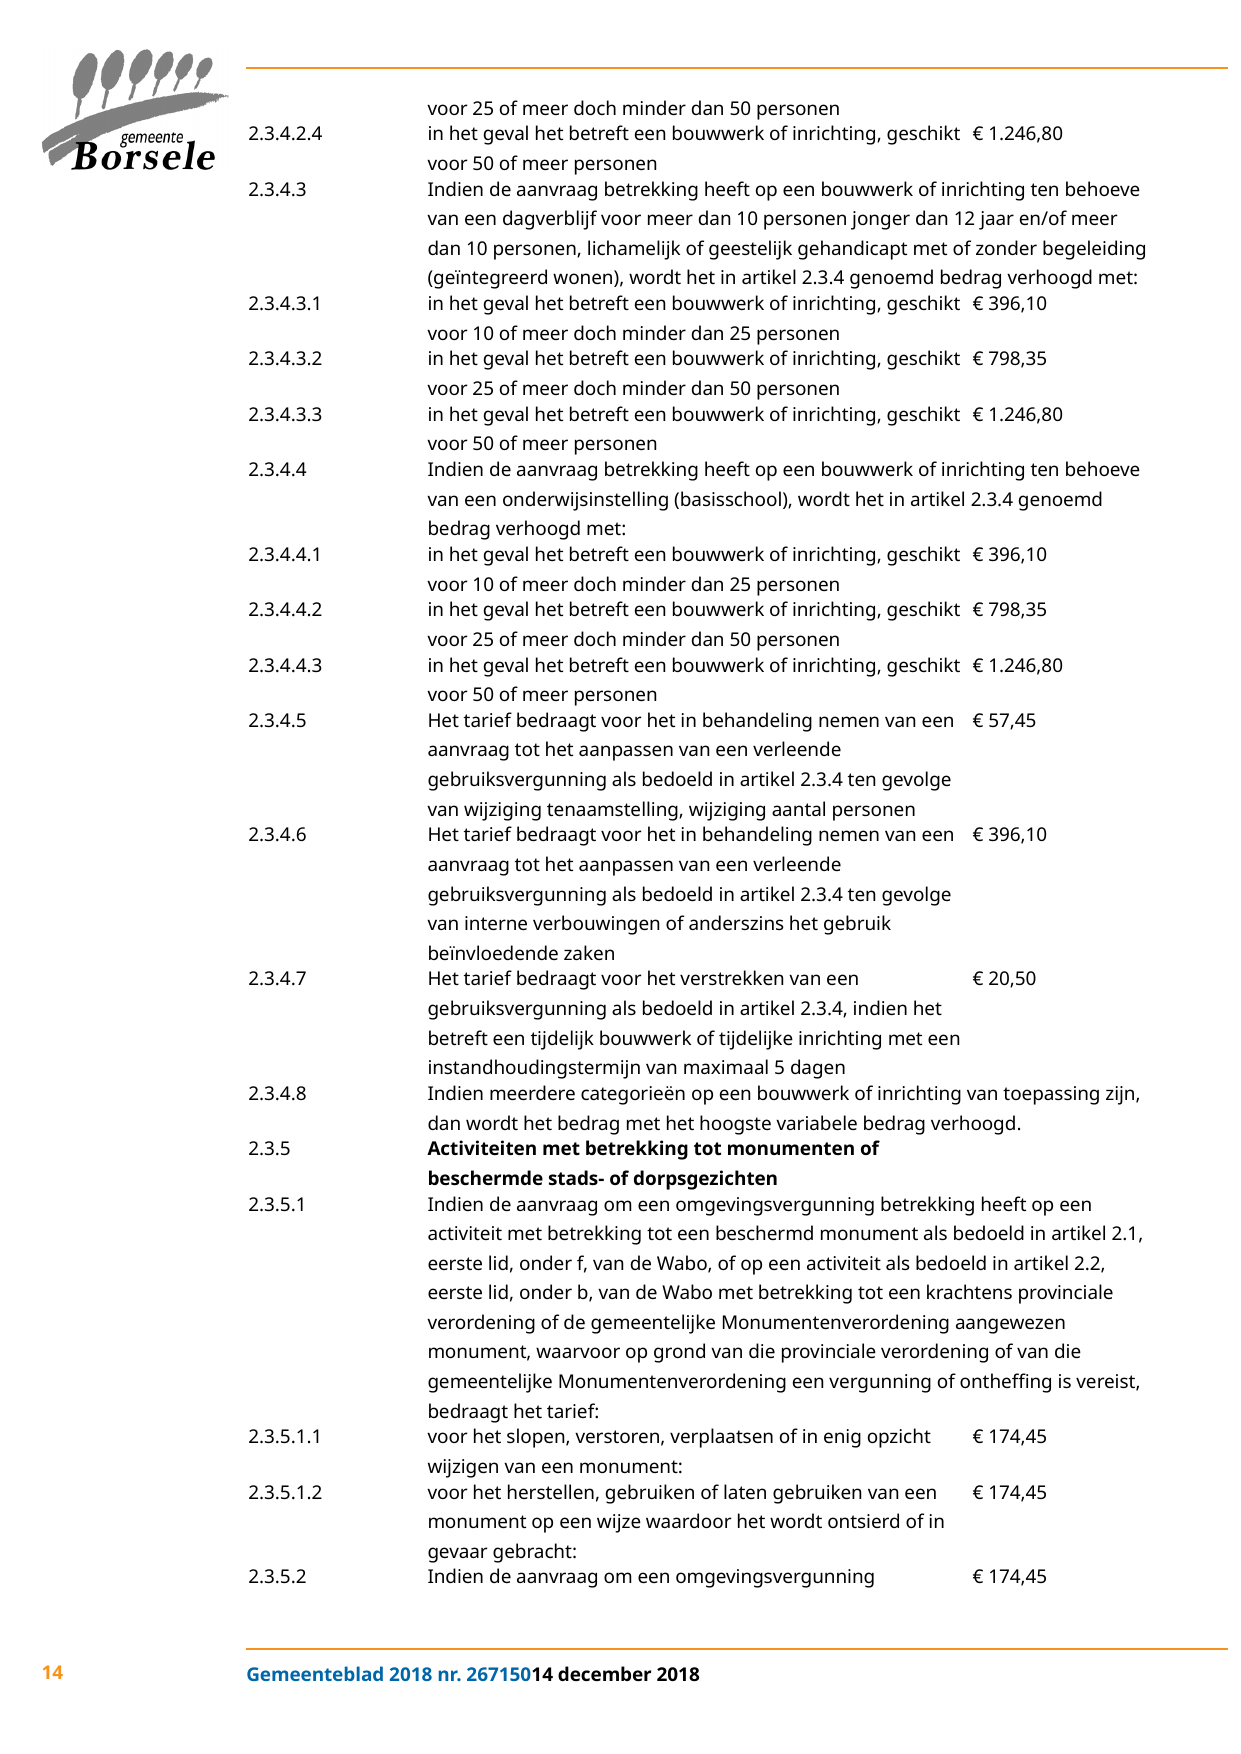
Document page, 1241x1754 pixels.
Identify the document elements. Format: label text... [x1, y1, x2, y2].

table_cell 2.3.4.4.2 [248, 596, 427, 652]
table_cell € 174,45 [973, 1564, 1152, 1589]
table_cell [973, 1135, 1152, 1191]
table_cell in het geval het betreft een bouwwerk of inrichting, geschikt voor 25 of meer doch minder dan 50 personen [427, 596, 972, 652]
table_cell Indien meerdere categorieën op een bouwwerk of inrichting van toepassing zijn, dan wordt het bedrag met het hoogste variabele bedrag verhoogd. [427, 1080, 1152, 1135]
table_cell 2.3.4.3.2 [248, 346, 427, 401]
table_cell in het geval het betreft een bouwwerk of inrichting, geschikt voor 25 of meer doch minder dan 50 personen [427, 346, 972, 401]
table_cell in het geval het betreft een bouwwerk of inrichting, geschikt voor 10 of meer doch minder dan 25 personen [427, 541, 972, 596]
table_cell voor het slopen, verstoren, verplaatsen of in enig opzicht wijzigen van een monument: [427, 1424, 972, 1479]
table_cell 2.3.4.3.3 [248, 401, 427, 456]
table_cell 2.3.4.7 [248, 966, 427, 1080]
table_cell € 174,45 [973, 1424, 1152, 1479]
table_cell Indien de aanvraag betrekking heeft op een bouwwerk of inrichting ten behoeve van een dagverblijf voor meer dan 10 personen jonger dan 12 jaar en/of meer dan 10 personen, lichamelijk of geestelijk gehandicapt met of zonder begeleiding (geïntegreerd wonen), wordt het in artikel 2.3.4 genoemd bedrag verhoogd met: [427, 176, 1152, 290]
table_cell € 798,35 [973, 346, 1152, 401]
table_cell € 20,50 [973, 966, 1152, 1080]
table_cell 2.3.4.4.3 [248, 652, 427, 707]
table_cell € 57,45 [973, 707, 1152, 822]
table_cell Indien de aanvraag om een omgevingsvergunning betrekking heeft op een activiteit met betrekking tot een beschermd monument als bedoeld in artikel 2.1, eerste lid, onder f, van de Wabo, of op een activiteit als bedoeld in artikel 2.2, eerste lid, onder b, van de Wabo met betrekking tot een krachtens provinciale verordening of de gemeentelijke Monumentenverordening aangewezen monument, waarvoor op grond van die provinciale verordening of van die gemeentelijke Monumentenverordening een vergunning of ontheffing is vereist, bedraagt het tarief: [427, 1191, 1152, 1423]
table_cell € 798,35 [973, 596, 1152, 652]
table_cell 2.3.4.2.4 [248, 121, 427, 176]
picture [41, 47, 231, 172]
table_cell in het geval het betreft een bouwwerk of inrichting, geschikt voor 50 of meer personen [427, 401, 972, 456]
table_cell 2.3.5.2 [248, 1564, 427, 1589]
table_cell Het tarief bedraagt voor het in behandeling nemen van een aanvraag tot het aanpassen van een verleende gebruiksvergunning als bedoeld in artikel 2.3.4 ten gevolge van wijziging tenaamstelling, wijziging aantal personen [427, 707, 972, 822]
table_cell € 396,10 [973, 290, 1152, 346]
table_cell 2.3.4.4.1 [248, 541, 427, 596]
table_cell 2.3.4.5 [248, 707, 427, 822]
table_cell [248, 95, 427, 121]
table_cell € 1.246,80 [973, 121, 1152, 176]
table_cell voor het herstellen, gebruiken of laten gebruiken van een monument op een wijze waardoor het wordt ontsierd of in gevaar gebracht: [427, 1479, 972, 1564]
table_cell € 174,45 [973, 1479, 1152, 1564]
table_cell Indien de aanvraag om een omgevingsvergunning [427, 1564, 972, 1589]
table_cell 2.3.5.1.2 [248, 1479, 427, 1564]
table_cell € 1.246,80 [973, 652, 1152, 707]
table_cell Het tarief bedraagt voor het in behandeling nemen van een aanvraag tot het aanpassen van een verleende gebruiksvergunning als bedoeld in artikel 2.3.4 ten gevolge van interne verbouwingen of anderszins het gebruik beïnvloedende zaken [427, 822, 972, 966]
table_cell [973, 95, 1152, 121]
table_cell € 1.246,80 [973, 401, 1152, 456]
table_cell Indien de aanvraag betrekking heeft op een bouwwerk of inrichting ten behoeve van een onderwijsinstelling (basisschool), wordt het in artikel 2.3.4 genoemd bedrag verhoogd met: [427, 456, 1152, 541]
table_cell in het geval het betreft een bouwwerk of inrichting, geschikt voor 50 of meer personen [427, 652, 972, 707]
table_cell 2.3.4.6 [248, 822, 427, 966]
table_cell 2.3.5 [248, 1135, 427, 1191]
table_cell € 396,10 [973, 541, 1152, 596]
table_cell 2.3.4.4 [248, 456, 427, 541]
table_cell Het tarief bedraagt voor het verstrekken van een gebruiksvergunning als bedoeld in artikel 2.3.4, indien het betreft een tijdelijk bouwwerk of tijdelijke inrichting met een instandhoudingstermijn van maximaal 5 dagen [427, 966, 972, 1080]
table_cell 2.3.5.1 [248, 1191, 427, 1423]
table_cell in het geval het betreft een bouwwerk of inrichting, geschikt voor 10 of meer doch minder dan 25 personen [427, 290, 972, 346]
table_cell 2.3.4.8 [248, 1080, 427, 1135]
table_cell 2.3.4.3 [248, 176, 427, 290]
table_cell in het geval het betreft een bouwwerk of inrichting, geschikt voor 50 of meer personen [427, 121, 972, 176]
table_cell voor 25 of meer doch minder dan 50 personen [427, 95, 972, 121]
table_cell 2.3.4.3.1 [248, 290, 427, 346]
table_cell Activiteiten met betrekking tot monumenten of beschermde stads- of dorpsgezichten [427, 1135, 972, 1191]
table_cell € 396,10 [973, 822, 1152, 966]
table_cell 2.3.5.1.1 [248, 1424, 427, 1479]
